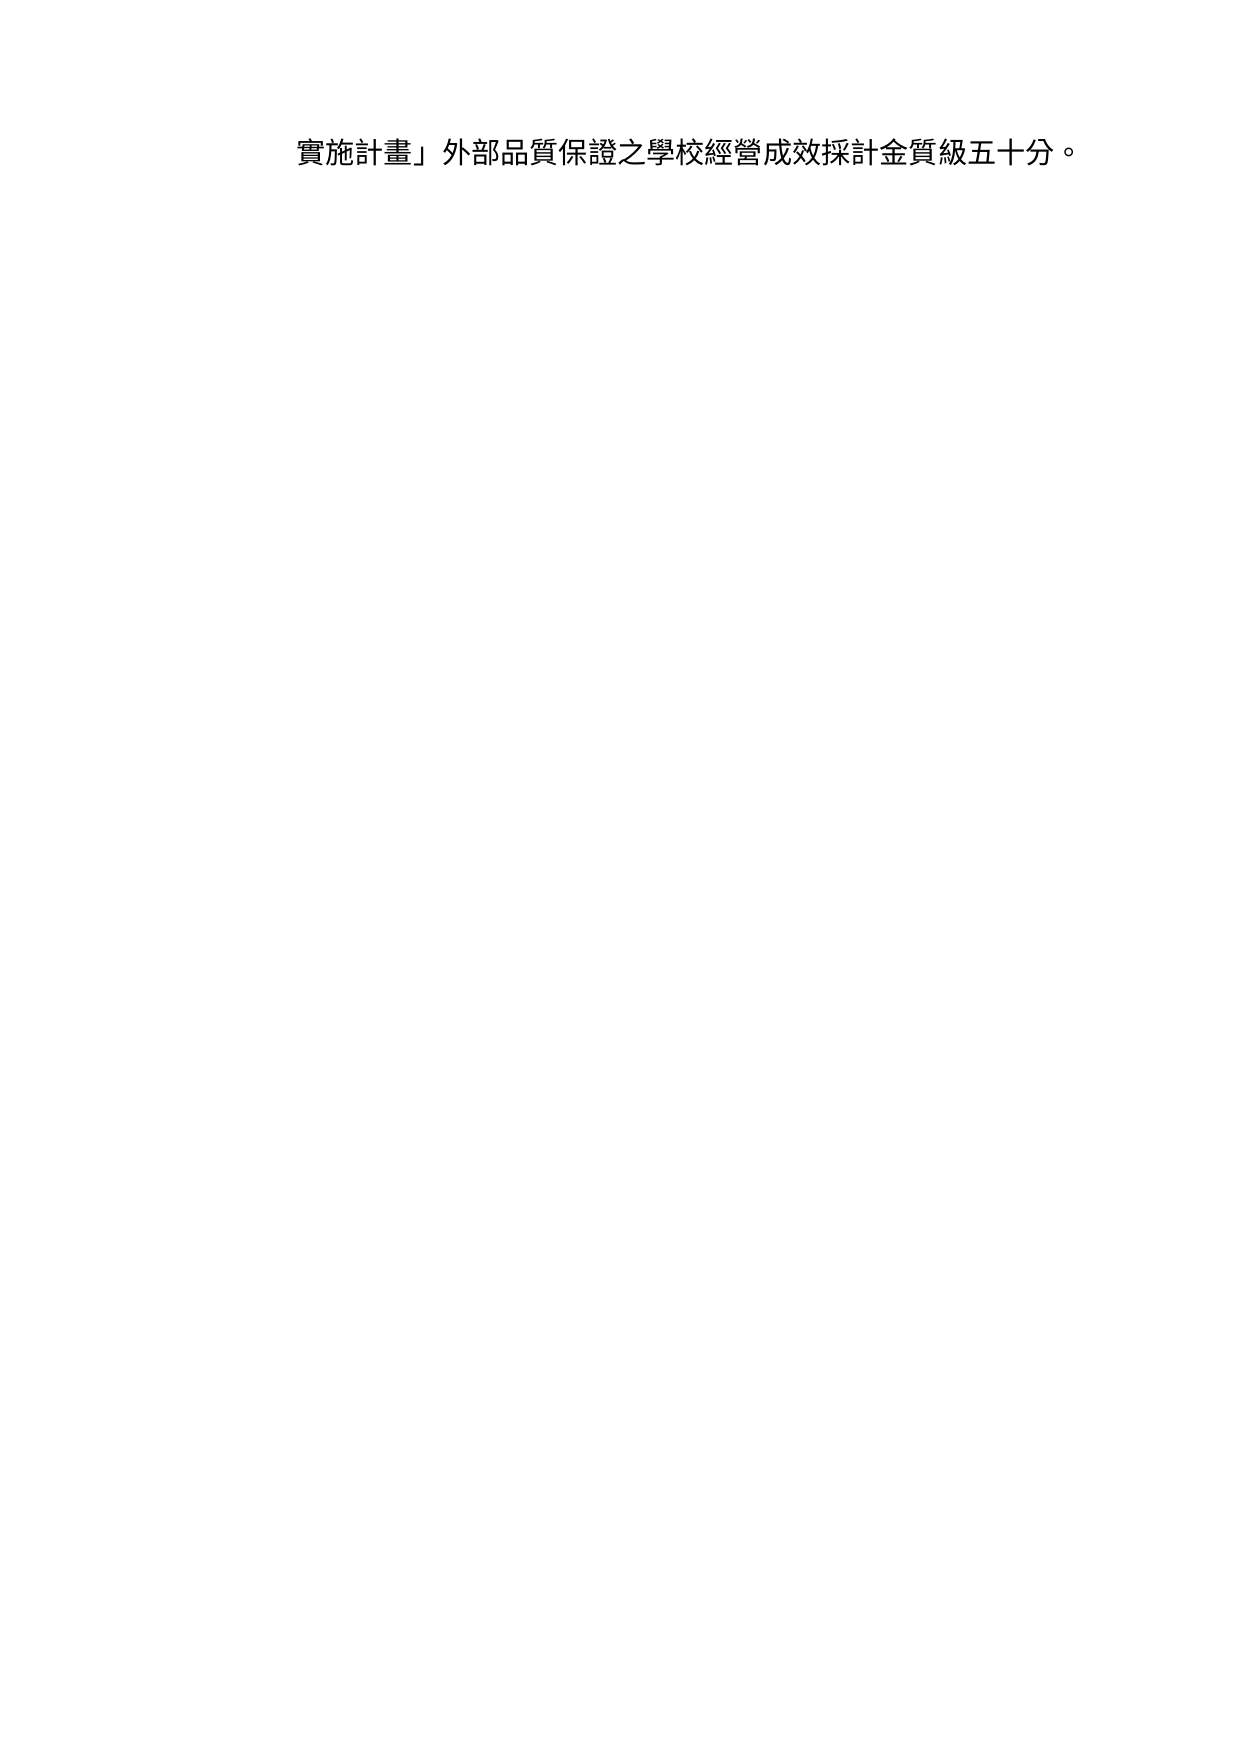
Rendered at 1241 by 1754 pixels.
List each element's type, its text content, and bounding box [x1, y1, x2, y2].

text 實施計畫」外部品質保證之學校經營成效採計金質級五十分。 [296, 127, 1088, 173]
